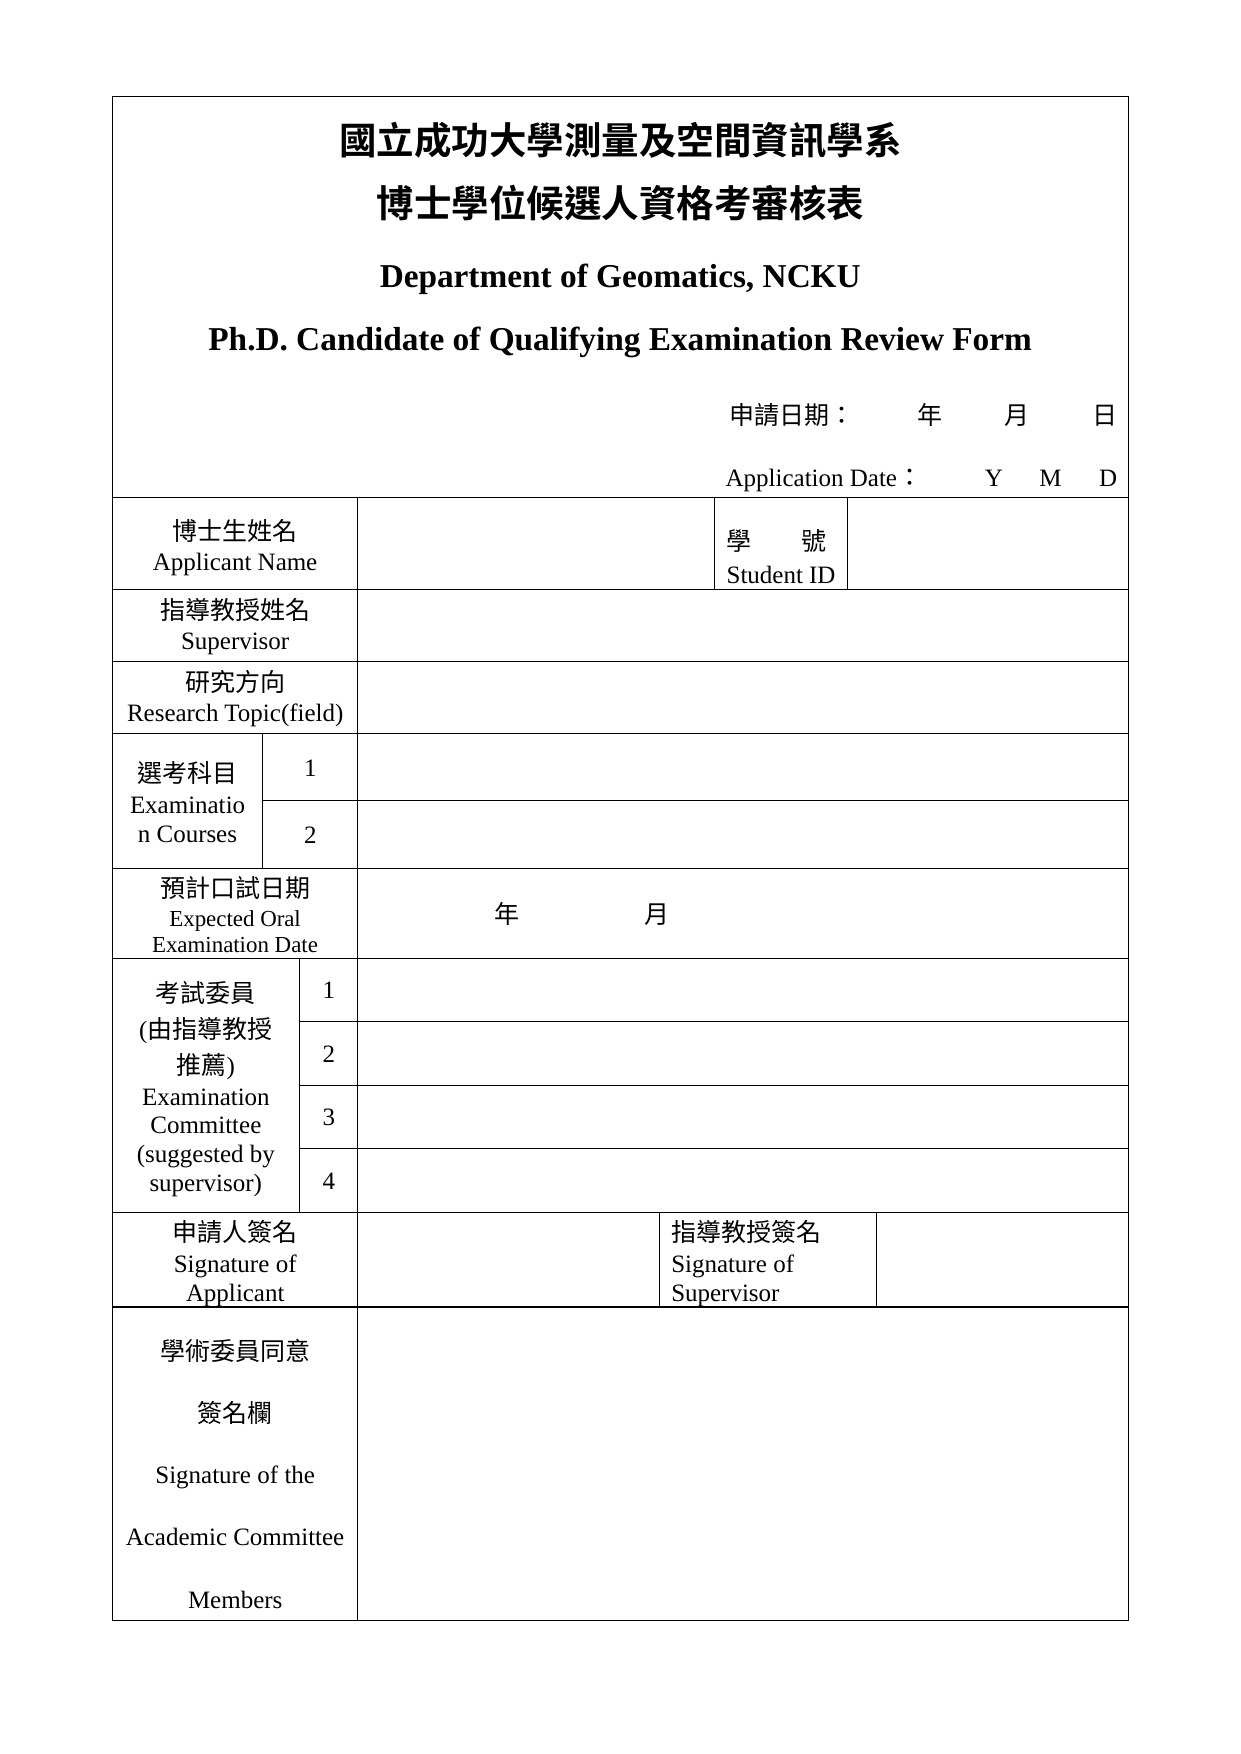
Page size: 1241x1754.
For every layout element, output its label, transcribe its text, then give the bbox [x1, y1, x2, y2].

table_cell [358, 734, 1128, 800]
table_cell [358, 498, 714, 589]
table_cell [877, 1213, 1128, 1306]
table_cell 1 [263, 734, 357, 800]
table_cell 3 [300, 1086, 357, 1148]
table_cell 2 [300, 1022, 357, 1084]
table_cell [358, 1086, 1128, 1148]
table_cell [358, 590, 1128, 661]
table_cell 選考科目 Examination Courses [113, 734, 262, 867]
table_cell [358, 662, 1128, 733]
table_cell [848, 498, 1128, 589]
table_cell 學術委員同意 簽名欄 Signature of the Academic Committee Members [113, 1308, 357, 1620]
table_header 國立成功大學測量及空間資訊學系 博士學位候選人資格考審核表 Department of Geomatics, NCKU Ph.D. Candidate of Qualifying Examination Review Form [113, 97, 1128, 372]
table_cell 博士生姓名 Applicant Name [113, 498, 357, 589]
table_cell 考試委員 (由指導教授 推薦) Examination Committee (suggested by supervisor) [113, 959, 299, 1212]
table_cell 年 月 [358, 869, 1128, 957]
table_cell 申請日期： 年 月 日 Application Date： Y M D [113, 372, 1128, 497]
table_cell 申請人簽名 Signature of Applicant [113, 1213, 357, 1306]
table_cell [358, 1022, 1128, 1084]
table_cell 4 [300, 1149, 357, 1212]
table_cell 指導教授簽名 Signature of Supervisor [660, 1213, 876, 1306]
table_cell [358, 1308, 1128, 1620]
table_cell 預計口試日期 Expected Oral Examination Date [113, 869, 357, 957]
table_cell [358, 1149, 1128, 1212]
table_cell 1 [300, 959, 357, 1021]
table_cell 指導教授姓名 Supervisor [113, 590, 357, 661]
table_cell 研究方向 Research Topic(field) [113, 662, 357, 733]
table_cell 2 [263, 801, 357, 867]
table_cell [358, 1213, 659, 1306]
table_cell [358, 959, 1128, 1021]
table_cell 學 號 Student ID [715, 498, 847, 589]
table_cell [358, 801, 1128, 867]
